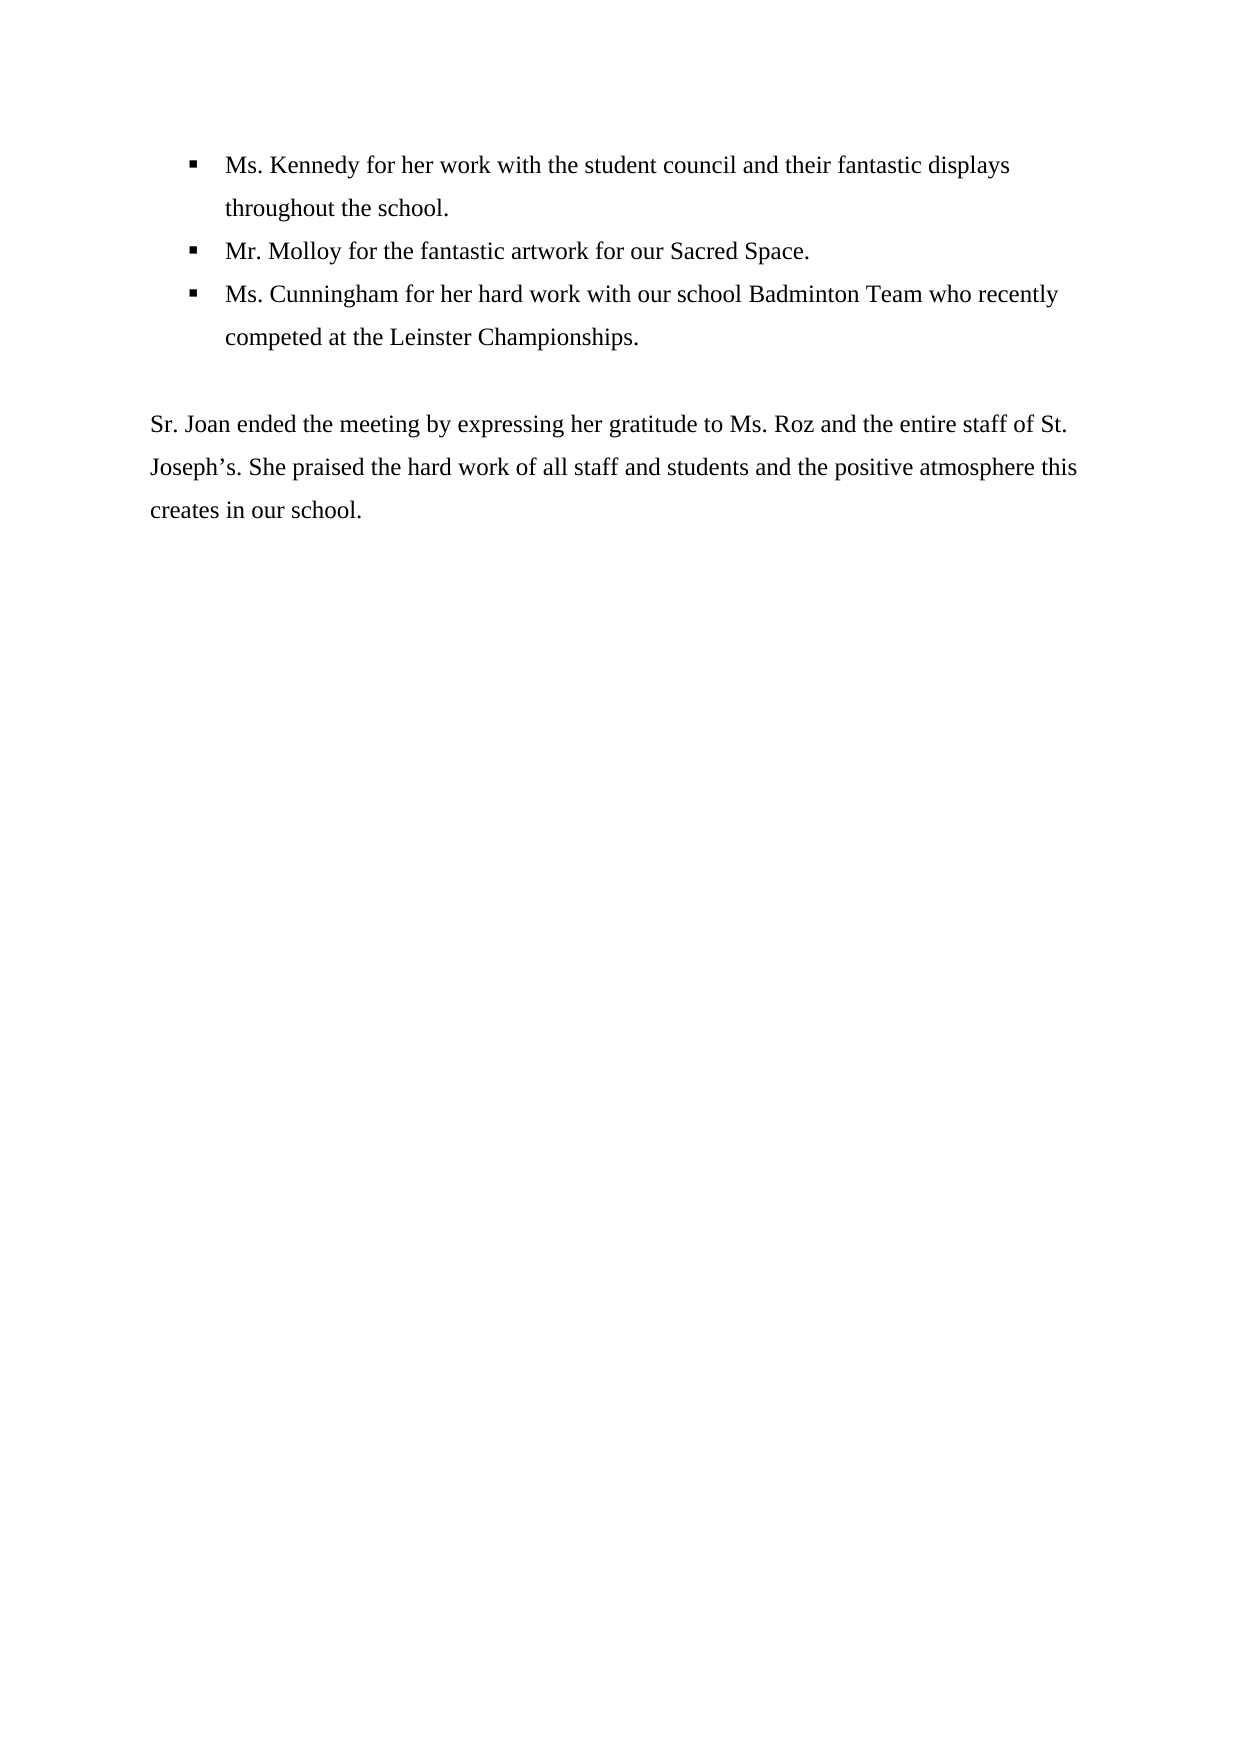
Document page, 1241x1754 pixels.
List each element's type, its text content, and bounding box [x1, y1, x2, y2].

list Ms. Kennedy for her work with the student council and their fantastic displays throughout the school. [187, 150, 1090, 222]
list Ms. Cunningham for her hard work with our school Badminton Team who recently competed at the Leinster Championships. [187, 279, 1090, 351]
text Sr. Joan ended the meeting by expressing her gratitude to Ms. Roz and the entire staff of St. Joseph’s. She praised the hard work of all staff and students and the positive atmosphere this creates in our school. [150, 409, 1090, 524]
list Mr. Molloy for the fantastic artwork for our Sacred Space. [187, 236, 1090, 265]
